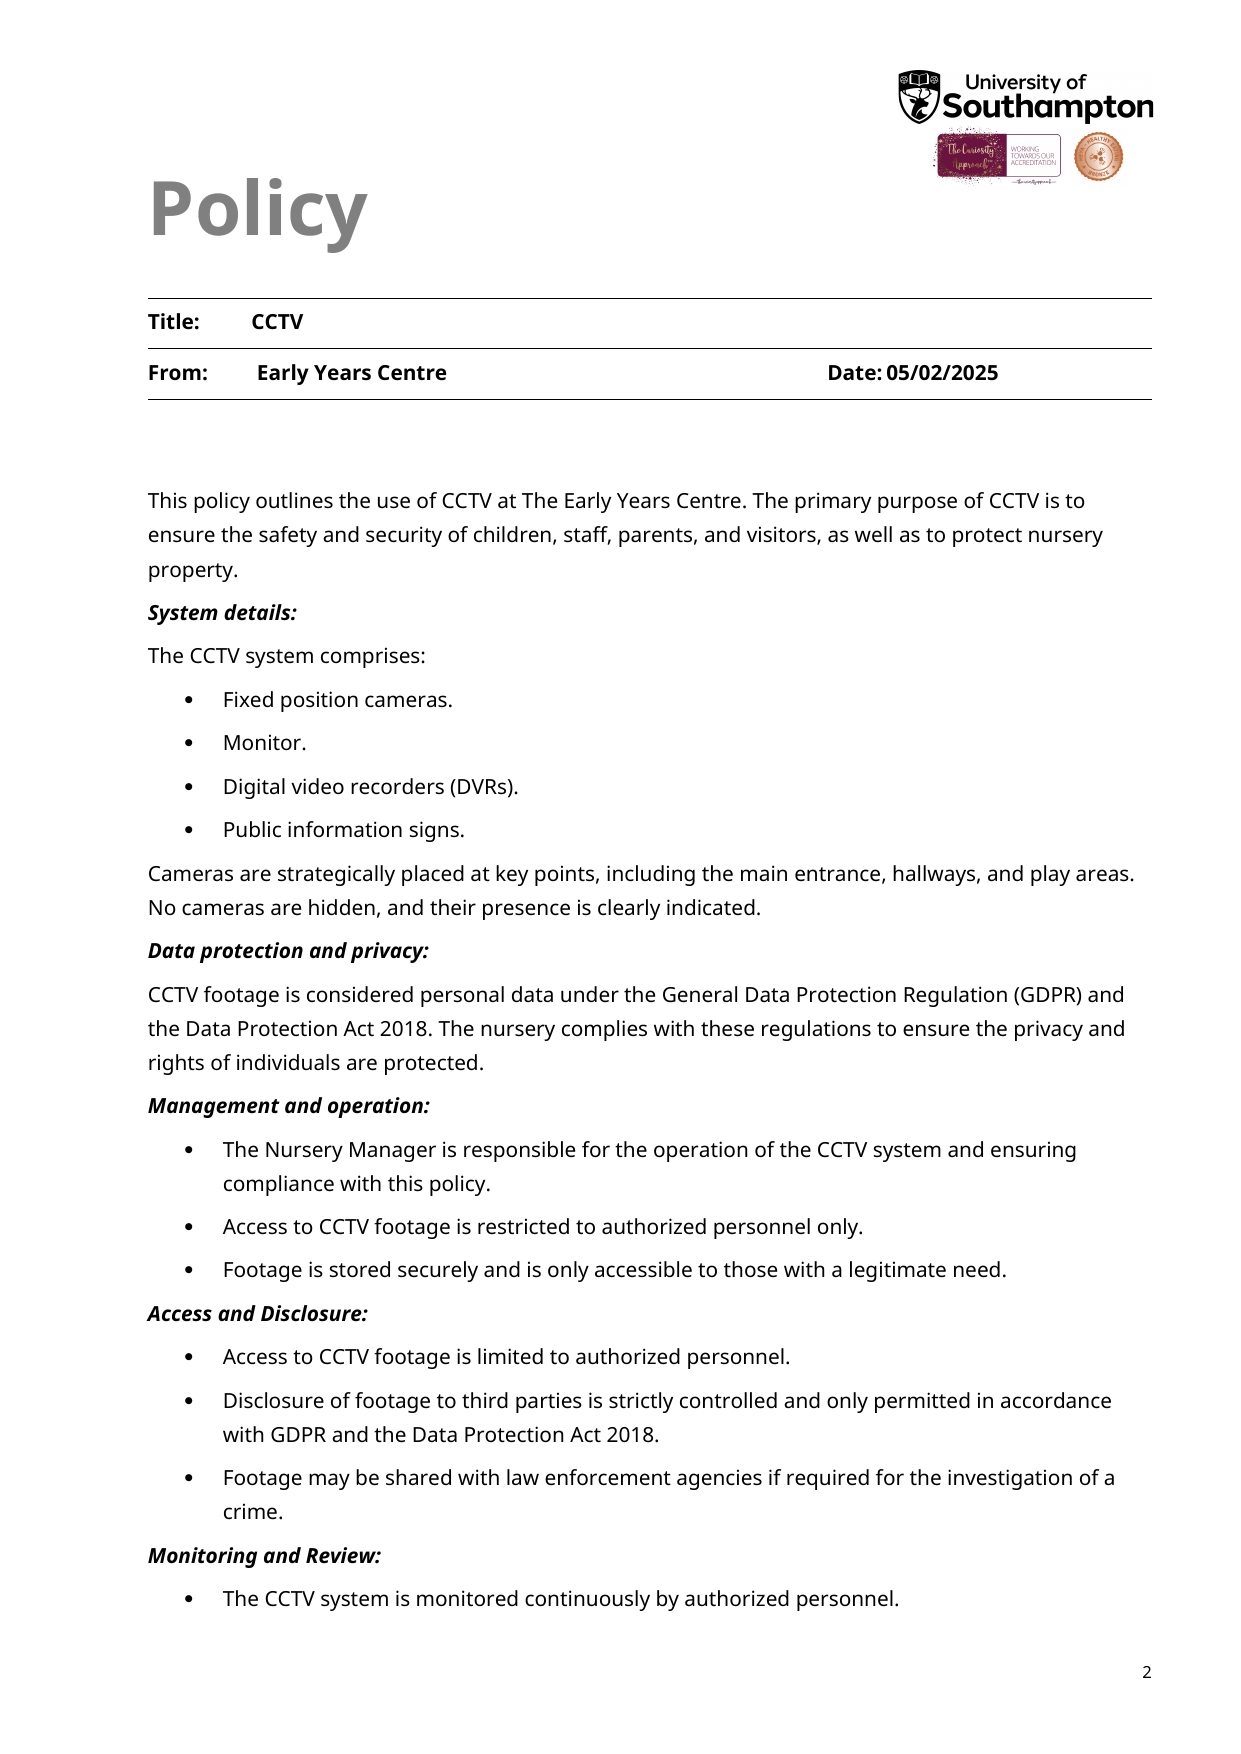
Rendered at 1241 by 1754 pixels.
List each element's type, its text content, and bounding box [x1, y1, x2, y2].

list Access to CCTV footage is restricted to authorized personnel only. [185, 1212, 1152, 1241]
table_cell From: [148, 349, 251, 399]
text CCTV footage is considered personal data under the General Data Protection Regulation (GDPR) and the Data Protection Act 2018. The nursery complies with these regulations to ensure the privacy and rights of individuals are protected. [148, 980, 1152, 1076]
text Cameras are strategically placed at key points, including the main entrance, hallways, and play areas. No cameras are hidden, and their presence is clearly indicated. [148, 859, 1152, 921]
list The Nursery Manager is responsible for the operation of the CCTV system and ensuring compliance with this policy. [185, 1135, 1152, 1197]
list Disclosure of footage to third parties is strictly controlled and only permitted in accordance with GDPR and the Data Protection Act 2018. [185, 1386, 1152, 1448]
text Monitoring and Review: [148, 1541, 1152, 1569]
text Data protection and privacy: [148, 936, 1152, 965]
list Public information signs. [185, 815, 1152, 844]
list Digital video recorders (DVRs). [185, 772, 1152, 800]
table_cell 05/02/2025 [886, 349, 1152, 399]
list Fixed position cameras. [185, 685, 1152, 713]
text The CCTV system comprises: [148, 642, 1152, 670]
table_header Title: [148, 299, 251, 348]
text This policy outlines the use of CCTV at The Early Years Centre. The primary purpose of CCTV is to ensure the safety and security of children, staff, parents, and visitors, as well as to protect nursery property. [148, 487, 1152, 583]
table_cell Early Years Centre [251, 349, 827, 399]
list Access to CCTV footage is limited to authorized personnel. [185, 1342, 1152, 1371]
text Management and operation: [148, 1091, 1152, 1120]
list Footage may be shared with law enforcement agencies if required for the investigation of a crime. [185, 1463, 1152, 1526]
list The CCTV system is monitored continuously by authorized personnel. [185, 1584, 1152, 1613]
list Footage is stored securely and is only accessible to those with a legitimate need. [185, 1256, 1152, 1284]
table_header CCTV [251, 299, 1152, 348]
table_cell Date: [827, 349, 886, 399]
text Access and Disclosure: [148, 1299, 1152, 1327]
list Monitor. [185, 728, 1152, 757]
text System details: [148, 598, 1152, 627]
